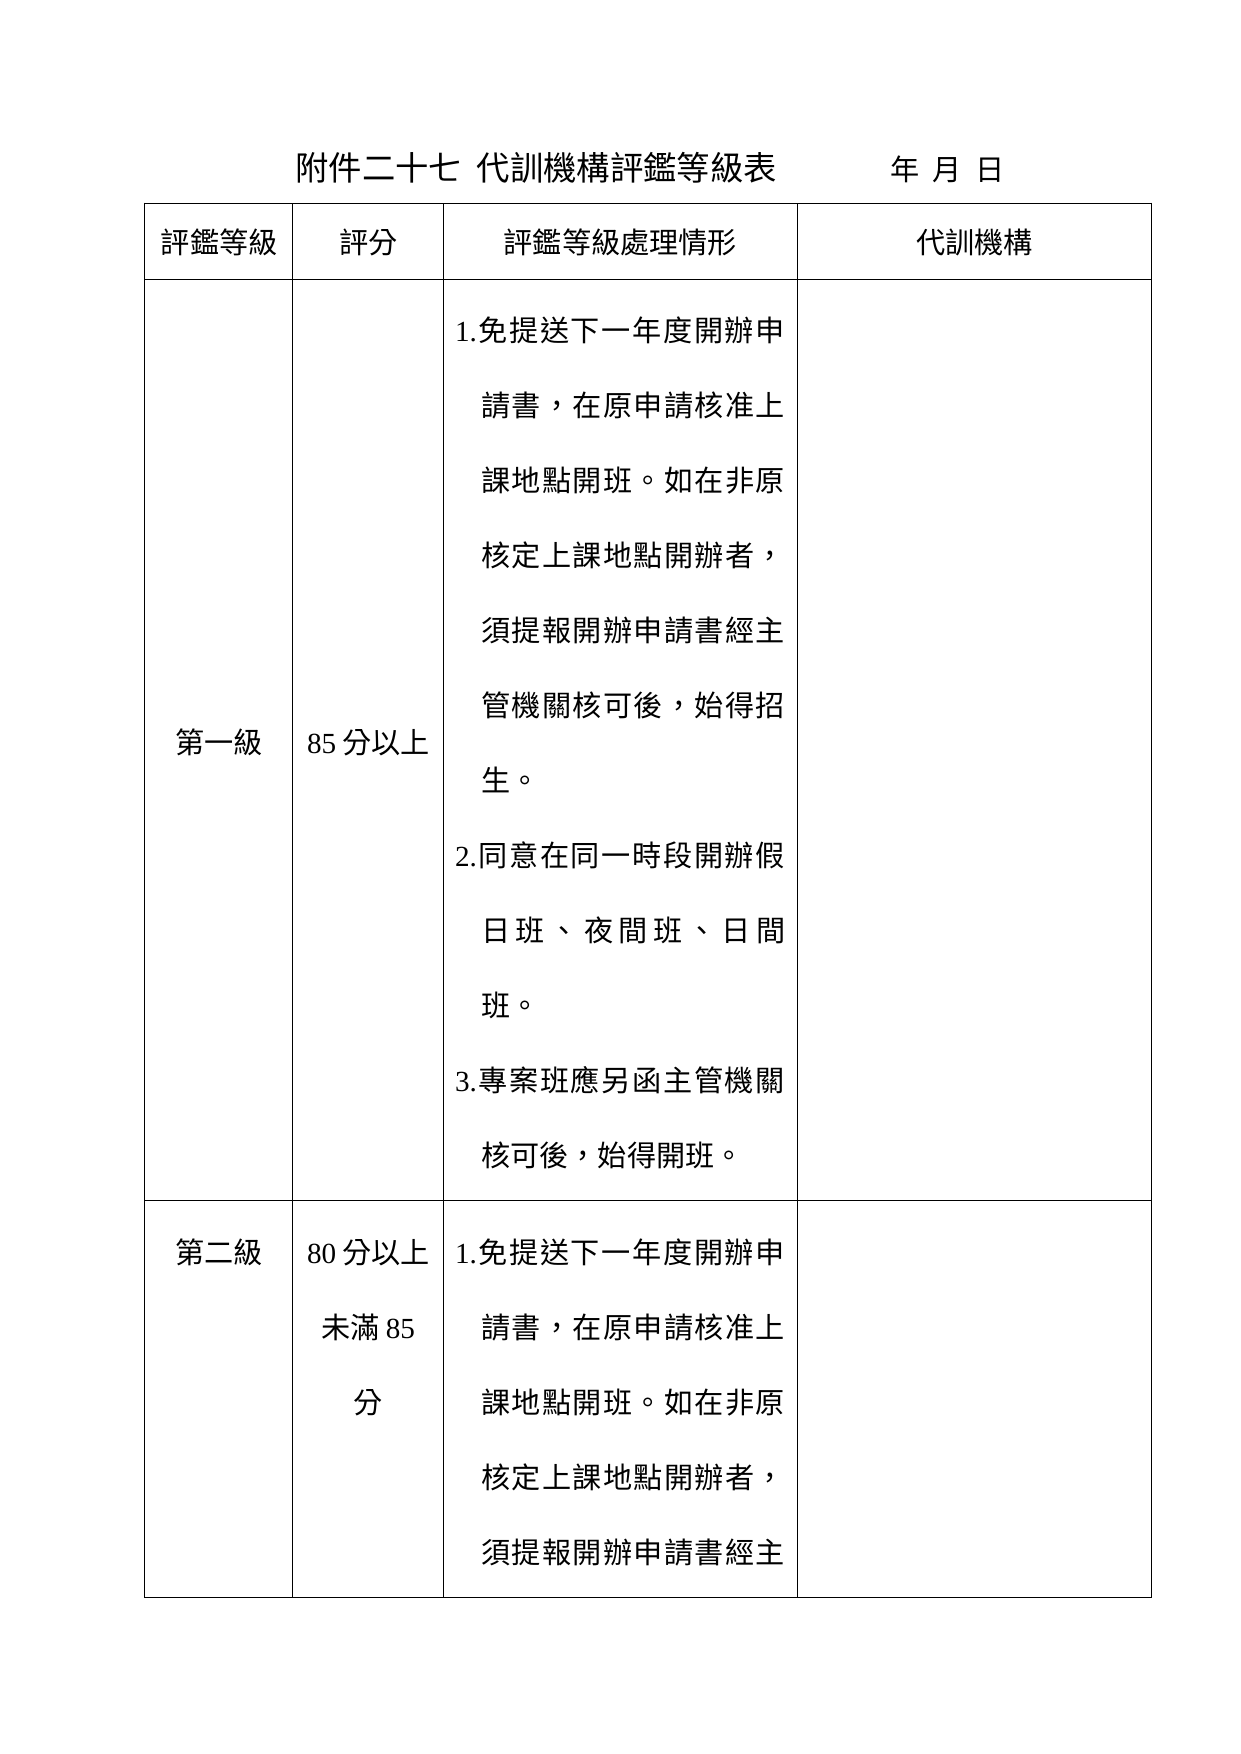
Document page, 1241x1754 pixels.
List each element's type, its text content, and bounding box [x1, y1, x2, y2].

table_cell 1.免提送下一年度開辦申請書，在原申請核准上課地點開班。如在非原核定上課地點開辦者，須提報開辦申請書經主管機關核可後，始得招生。 2.同意在同一時段開辦假日班、夜間班、日間班。 3.專案班應另函主管機關核可後，始得開班。 [444, 280, 797, 1200]
table_cell 第一級 [145, 280, 292, 1200]
table_header 代訓機構 [798, 204, 1151, 278]
table_cell 85分以上 [293, 280, 443, 1200]
table_cell 第二級 [145, 1201, 292, 1597]
table_cell [798, 280, 1151, 1200]
table_cell 80分以上 未滿85分 [293, 1201, 443, 1597]
table_cell [798, 1201, 1151, 1597]
table_header 評鑑等級 [145, 204, 292, 278]
table_header 評分 [293, 204, 443, 278]
table_header 評鑑等級處理情形 [444, 204, 797, 278]
text 附件二十七 代訓機構評鑑等級表 年 月 日 [148, 142, 1152, 190]
table_cell 1.免提送下一年度開辦申請書，在原申請核准上課地點開班。如在非原核定上課地點開辦者，須提報開辦申請書經主 [444, 1201, 797, 1597]
